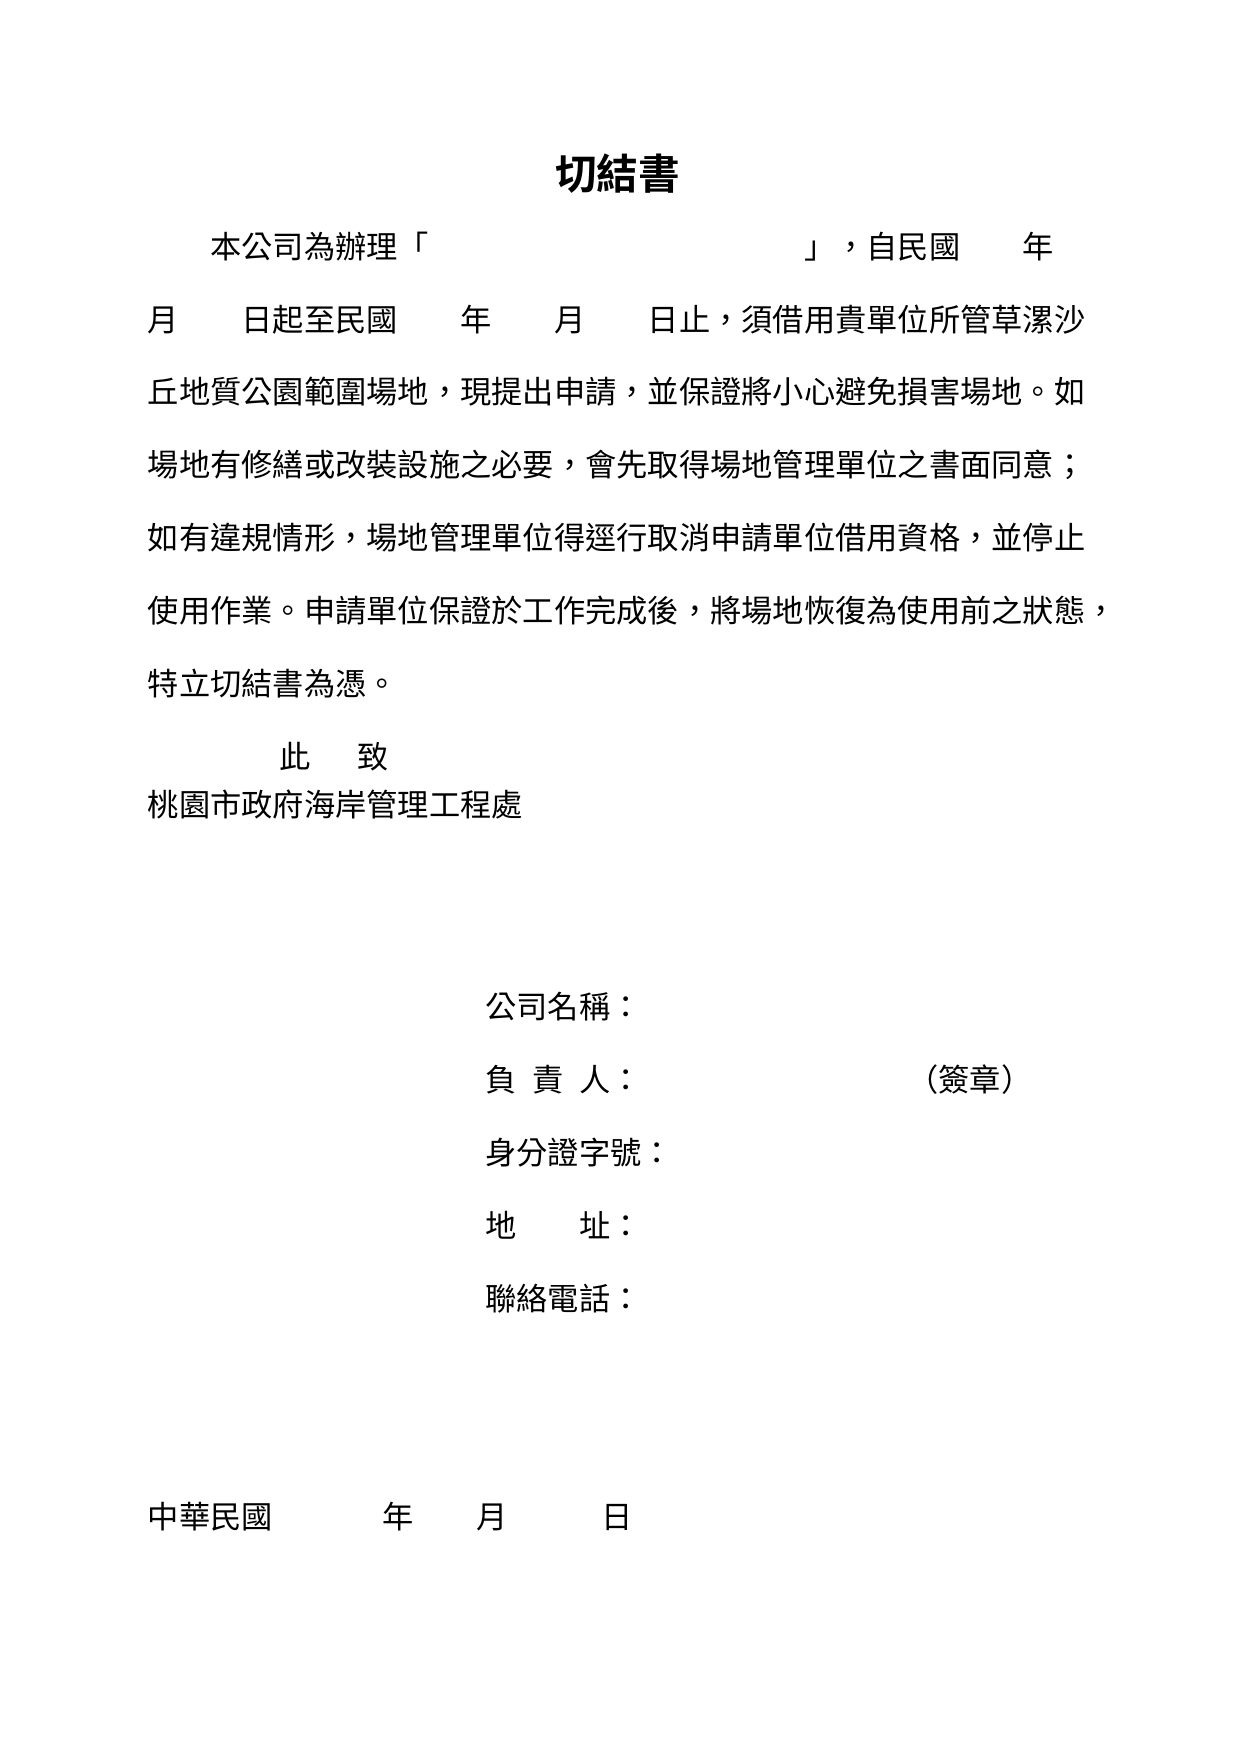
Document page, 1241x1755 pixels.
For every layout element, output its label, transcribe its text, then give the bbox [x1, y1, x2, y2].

text 地 址： [485, 1179, 1093, 1252]
text 本公司為辦理「 」，自民國 年 月 日起至民國 年 月 日止，須借用貴單位所管草漯沙丘地質公園範圍場地，現提出申請，並保證將小心避免損害場地。如場地有修繕或改裝設施之必要，會先取得場地管理單位之書面同意；如有違規情形，場地管理單位得逕行取消申請單位借用資格，並停止使用作業。申請單位保證於工作完成後，將場地恢復為使用前之狀態，特立切結書為憑。 [148, 200, 1093, 710]
text 切結書 [148, 148, 1087, 200]
text 中華民國 年 月 日 [148, 1471, 1093, 1543]
text 桃園市政府海岸管理工程處 [148, 783, 1093, 825]
text 此 致 [148, 710, 1093, 783]
text 負 責 人： （簽章） [485, 1033, 1093, 1106]
text 聯絡電話： [485, 1252, 1093, 1325]
text 公司名稱： [485, 960, 1093, 1033]
text 身分證字號： [485, 1106, 1093, 1179]
